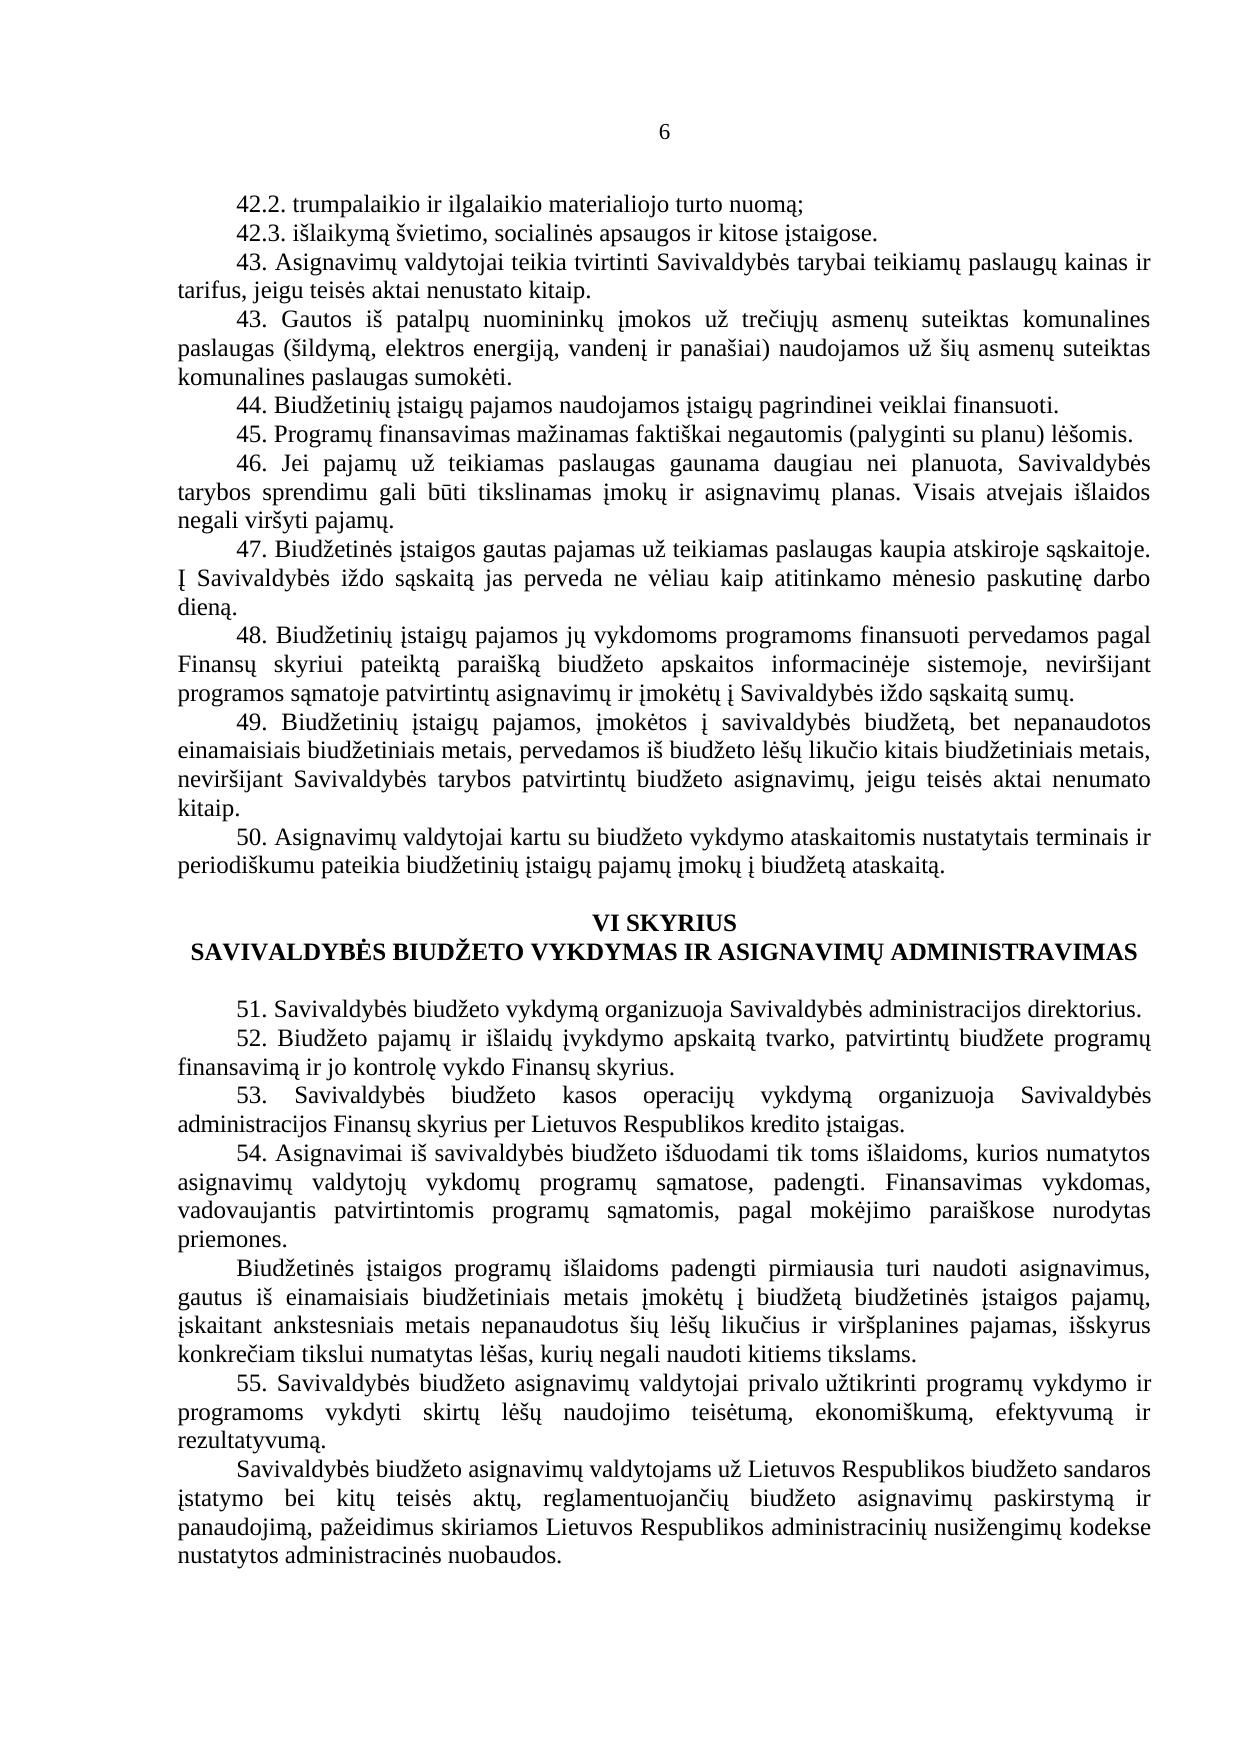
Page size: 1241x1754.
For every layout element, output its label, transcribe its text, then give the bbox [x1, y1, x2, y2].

text 48. Biudžetinių įstaigų pajamos jų vykdomoms programoms finansuoti pervedamos pagal Finansų skyriui pateiktą paraišką biudžeto apskaitos informacinėje sistemoje, neviršijant programos sąmatoje patvirtintų asignavimų ir įmokėtų į Savivaldybės iždo sąskaitą sumų. [177, 621, 1152, 707]
text 51. Savivaldybės biudžeto vykdymą organizuoja Savivaldybės administracijos direktorius. [177, 994, 1152, 1023]
text 49. Biudžetinių įstaigų pajamos, įmokėtos į savivaldybės biudžetą, bet nepanaudotos einamaisiais biudžetiniais metais, pervedamos iš biudžeto lėšų likučio kitais biudžetiniais metais, neviršijant Savivaldybės tarybos patvirtintų biudžeto asignavimų, jeigu teisės aktai nenumato kitaip. [177, 707, 1152, 822]
text 54. Asignavimai iš savivaldybės biudžeto išduodami tik toms išlaidoms, kurios numatytos asignavimų valdytojų vykdomų programų sąmatose, padengti. Finansavimas vykdomas, vadovaujantis patvirtintomis programų sąmatomis, pagal mokėjimo paraiškose nurodytas priemones. [177, 1138, 1152, 1253]
text 42.2. trumpalaikio ir ilgalaikio materialiojo turto nuomą; [177, 189, 1152, 218]
text 50. Asignavimų valdytojai kartu su biudžeto vykdymo ataskaitomis nustatytais terminais ir periodiškumu pateikia biudžetinių įstaigų pajamų įmokų į biudžetą ataskaitą. [177, 822, 1152, 879]
text 47. Biudžetinės įstaigos gautas pajamas už teikiamas paslaugas kaupia atskiroje sąskaitoje. Į Savivaldybės iždo sąskaitą jas perveda ne vėliau kaip atitinkamo mėnesio paskutinę darbo dieną. [177, 534, 1152, 621]
text 43. Gautos iš patalpų nuomininkų įmokos už trečiųjų asmenų suteiktas komunalines paslaugas (šildymą, elektros energiją, vandenį ir panašiai) naudojamos už šių asmenų suteiktas komunalines paslaugas sumokėti. [177, 304, 1152, 391]
text SAVIVALDYBĖS BIUDŽETO VYKDYMAS IR ASIGNAVIMŲ ADMINISTRAVIMAS [177, 937, 1152, 966]
text Savivaldybės biudžeto asignavimų valdytojams už Lietuvos Respublikos biudžeto sandaros įstatymo bei kitų teisės aktų, reglamentuojančių biudžeto asignavimų paskirstymą ir panaudojimą, pažeidimus skiriamos Lietuvos Respublikos administracinių nusižengimų kodekse nustatytos administracinės nuobaudos. [177, 1454, 1152, 1569]
text 53. Savivaldybės biudžeto kasos operacijų vykdymą organizuoja Savivaldybės administracijos Finansų skyrius per Lietuvos Respublikos kredito įstaigas. [177, 1081, 1152, 1138]
text 45. Programų finansavimas mažinamas faktiškai negautomis (palyginti su planu) lėšomis. [177, 419, 1152, 448]
text 52. Biudžeto pajamų ir išlaidų įvykdymo apskaitą tvarko, patvirtintų biudžete programų finansavimą ir jo kontrolę vykdo Finansų skyrius. [177, 1023, 1152, 1081]
text 55. Savivaldybės biudžeto asignavimų valdytojai privalo užtikrinti programų vykdymo ir programoms vykdyti skirtų lėšų naudojimo teisėtumą, ekonomiškumą, efektyvumą ir rezultatyvumą. [177, 1368, 1152, 1454]
text Biudžetinės įstaigos programų išlaidoms padengti pirmiausia turi naudoti asignavimus, gautus iš einamaisiais biudžetiniais metais įmokėtų į biudžetą biudžetinės įstaigos pajamų, įskaitant ankstesniais metais nepanaudotus šių lėšų likučius ir viršplanines pajamas, išskyrus konkrečiam tikslui numatytas lėšas, kurių negali naudoti kitiems tikslams. [177, 1253, 1152, 1368]
text VI SKYRIUS [177, 908, 1152, 937]
text 42.3. išlaikymą švietimo, socialinės apsaugos ir kitose įstaigose. [177, 218, 1152, 247]
text 44. Biudžetinių įstaigų pajamos naudojamos įstaigų pagrindinei veiklai finansuoti. [177, 391, 1152, 419]
text 43. Asignavimų valdytojai teikia tvirtinti Savivaldybės tarybai teikiamų paslaugų kainas ir tarifus, jeigu teisės aktai nenustato kitaip. [177, 247, 1152, 304]
text 46. Jei pajamų už teikiamas paslaugas gaunama daugiau nei planuota, Savivaldybės tarybos sprendimu gali būti tikslinamas įmokų ir asignavimų planas. Visais atvejais išlaidos negali viršyti pajamų. [177, 448, 1152, 534]
